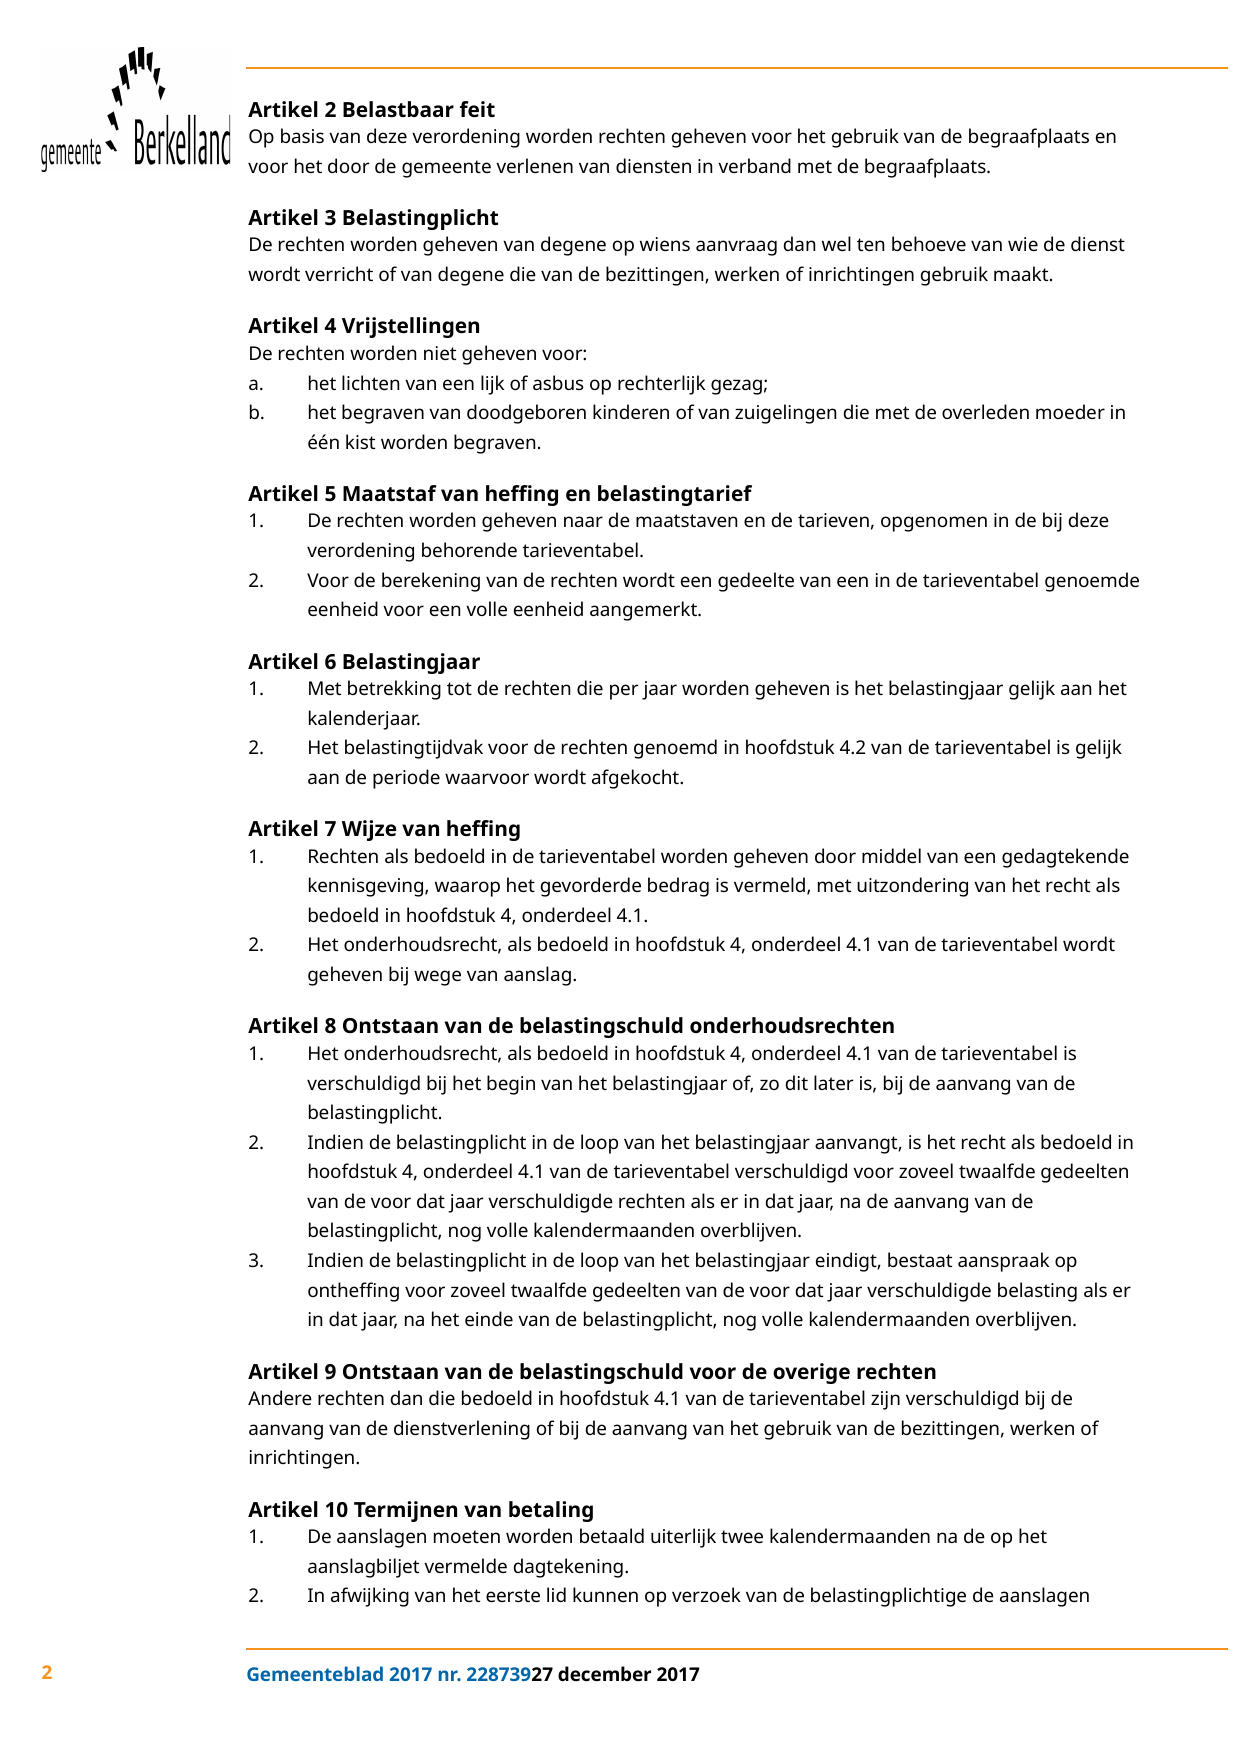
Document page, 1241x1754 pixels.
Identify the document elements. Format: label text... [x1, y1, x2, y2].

list De aanslagen moeten worden betaald uiterlijk twee kalendermaanden na de op het aanslagbiljet vermelde dagtekening. [248, 1523, 1152, 1578]
text Artikel 7 Wijze van heffing [248, 814, 1152, 843]
list Indien de belastingplicht in de loop van het belastingjaar aanvangt, is het recht als bedoeld in hoofdstuk 4, onderdeel 4.1 van de tarieventabel verschuldigd voor zoveel twaalfde gedeelten van de voor dat jaar verschuldigde rechten als er in dat jaar, na de aanvang van de belastingplicht, nog volle kalendermaanden overblijven. [248, 1129, 1152, 1243]
text Op basis van deze verordening worden rechten geheven voor het gebruik van de begraafplaats en voor het door de gemeente verlenen van diensten in verband met de begraafplaats. [248, 123, 1152, 178]
text Artikel 10 Termijnen van betaling [248, 1495, 1152, 1523]
list Het belastingtijdvak voor de rechten genoemd in hoofdstuk 4.2 van de tarieventabel is gelijk aan de periode waarvoor wordt afgekocht. [248, 734, 1152, 790]
list In afwijking van het eerste lid kunnen op verzoek van de belastingplichtige de aanslagen [248, 1582, 1152, 1608]
list Indien de belastingplicht in de loop van het belastingjaar eindigt, bestaat aanspraak op ontheffing voor zoveel twaalfde gedeelten van de voor dat jaar verschuldigde belasting als er in dat jaar, na het einde van de belastingplicht, nog volle kalendermaanden overblijven. [248, 1247, 1152, 1332]
list Het onderhoudsrecht, als bedoeld in hoofdstuk 4, onderdeel 4.1 van de tarieventabel wordt geheven bij wege van aanslag. [248, 932, 1152, 987]
picture [41, 47, 231, 172]
text Andere rechten dan die bedoeld in hoofdstuk 4.1 van de tarieventabel zijn verschuldigd bij de aanvang van de dienstverlening of bij de aanvang van het gebruik van de bezittingen, werken of inrichtingen. [248, 1385, 1152, 1470]
text Artikel 4 Vrijstellingen [248, 312, 1152, 340]
text Artikel 9 Ontstaan van de belastingschuld voor de overige rechten [248, 1357, 1152, 1385]
text Artikel 6 Belastingjaar [248, 647, 1152, 675]
text Artikel 2 Belastbaar feit [248, 95, 1152, 123]
list De rechten worden geheven naar de maatstaven en de tarieven, opgenomen in de bij deze verordening behorende tarieventabel. [248, 508, 1152, 563]
list Rechten als bedoeld in de tarieventabel worden geheven door middel van een gedagtekende kennisgeving, waarop het gevorderde bedrag is vermeld, met uitzondering van het recht als bedoeld in hoofdstuk 4, onderdeel 4.1. [248, 843, 1152, 928]
list het lichten van een lijk of asbus op rechterlijk gezag; [248, 370, 1152, 395]
list Voor de berekening van de rechten wordt een gedeelte van een in de tarieventabel genoemde eenheid voor een volle eenheid aangemerkt. [248, 567, 1152, 622]
text De rechten worden niet geheven voor: [248, 340, 1152, 366]
list het begraven van doodgeboren kinderen of van zuigelingen die met de overleden moeder in één kist worden begraven. [248, 399, 1152, 454]
list Het onderhoudsrecht, als bedoeld in hoofdstuk 4, onderdeel 4.1 van de tarieventabel is verschuldigd bij het begin van het belastingjaar of, zo dit later is, bij de aanvang van de belastingplicht. [248, 1040, 1152, 1125]
list Met betrekking tot de rechten die per jaar worden geheven is het belastingjaar gelijk aan het kalenderjaar. [248, 675, 1152, 731]
text Artikel 5 Maatstaf van heffing en belastingtarief [248, 479, 1152, 508]
text Artikel 8 Ontstaan van de belastingschuld onderhoudsrechten [248, 1012, 1152, 1040]
text De rechten worden geheven van degene op wiens aanvraag dan wel ten behoeve van wie de dienst wordt verricht of van degene die van de bezittingen, werken of inrichtingen gebruik maakt. [248, 232, 1152, 287]
text Artikel 3 Belastingplicht [248, 203, 1152, 232]
